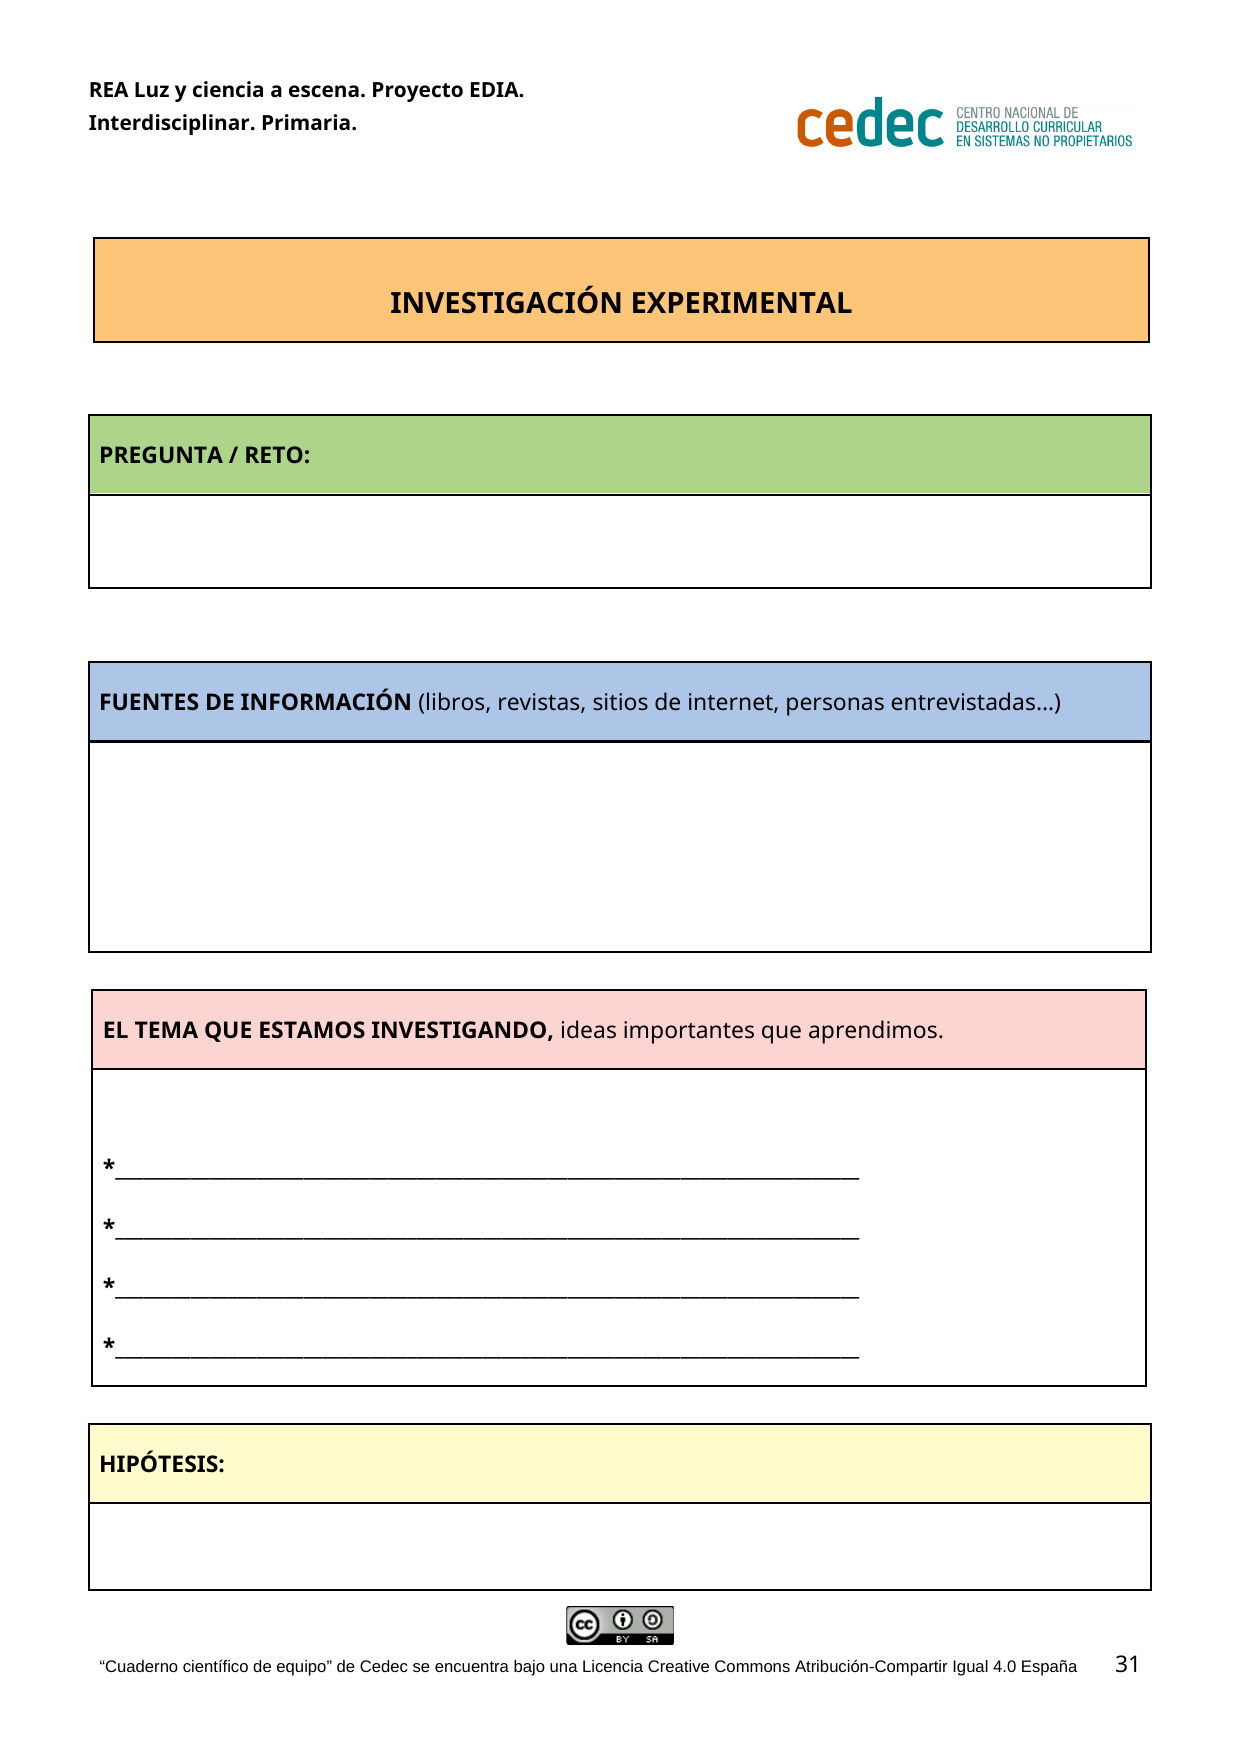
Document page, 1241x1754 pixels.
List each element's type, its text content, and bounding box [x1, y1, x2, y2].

table_header PREGUNTA / RETO: [90, 416, 1150, 493]
table_cell [90, 743, 1150, 951]
table_header INVESTIGACIÓN EXPERIMENTAL [95, 239, 1148, 341]
picture [795, 94, 1140, 156]
table_header EL TEMA QUE ESTAMOS INVESTIGANDO, ideas importantes que aprendimos. [93, 991, 1145, 1068]
picture [566, 1606, 674, 1645]
table_header FUENTES DE INFORMACIÓN (libros, revistas, sitios de internet, personas entrevistadas…) [90, 663, 1150, 740]
table_header HIPÓTESIS: [90, 1425, 1150, 1502]
table_cell [90, 496, 1150, 587]
table_cell [90, 1504, 1150, 1589]
table_cell *_______________________________________________________________________________ *_______________________________________________________________________________ *_______________________________________________________________________________ *_______________________________________________________________________________ [93, 1070, 1145, 1385]
